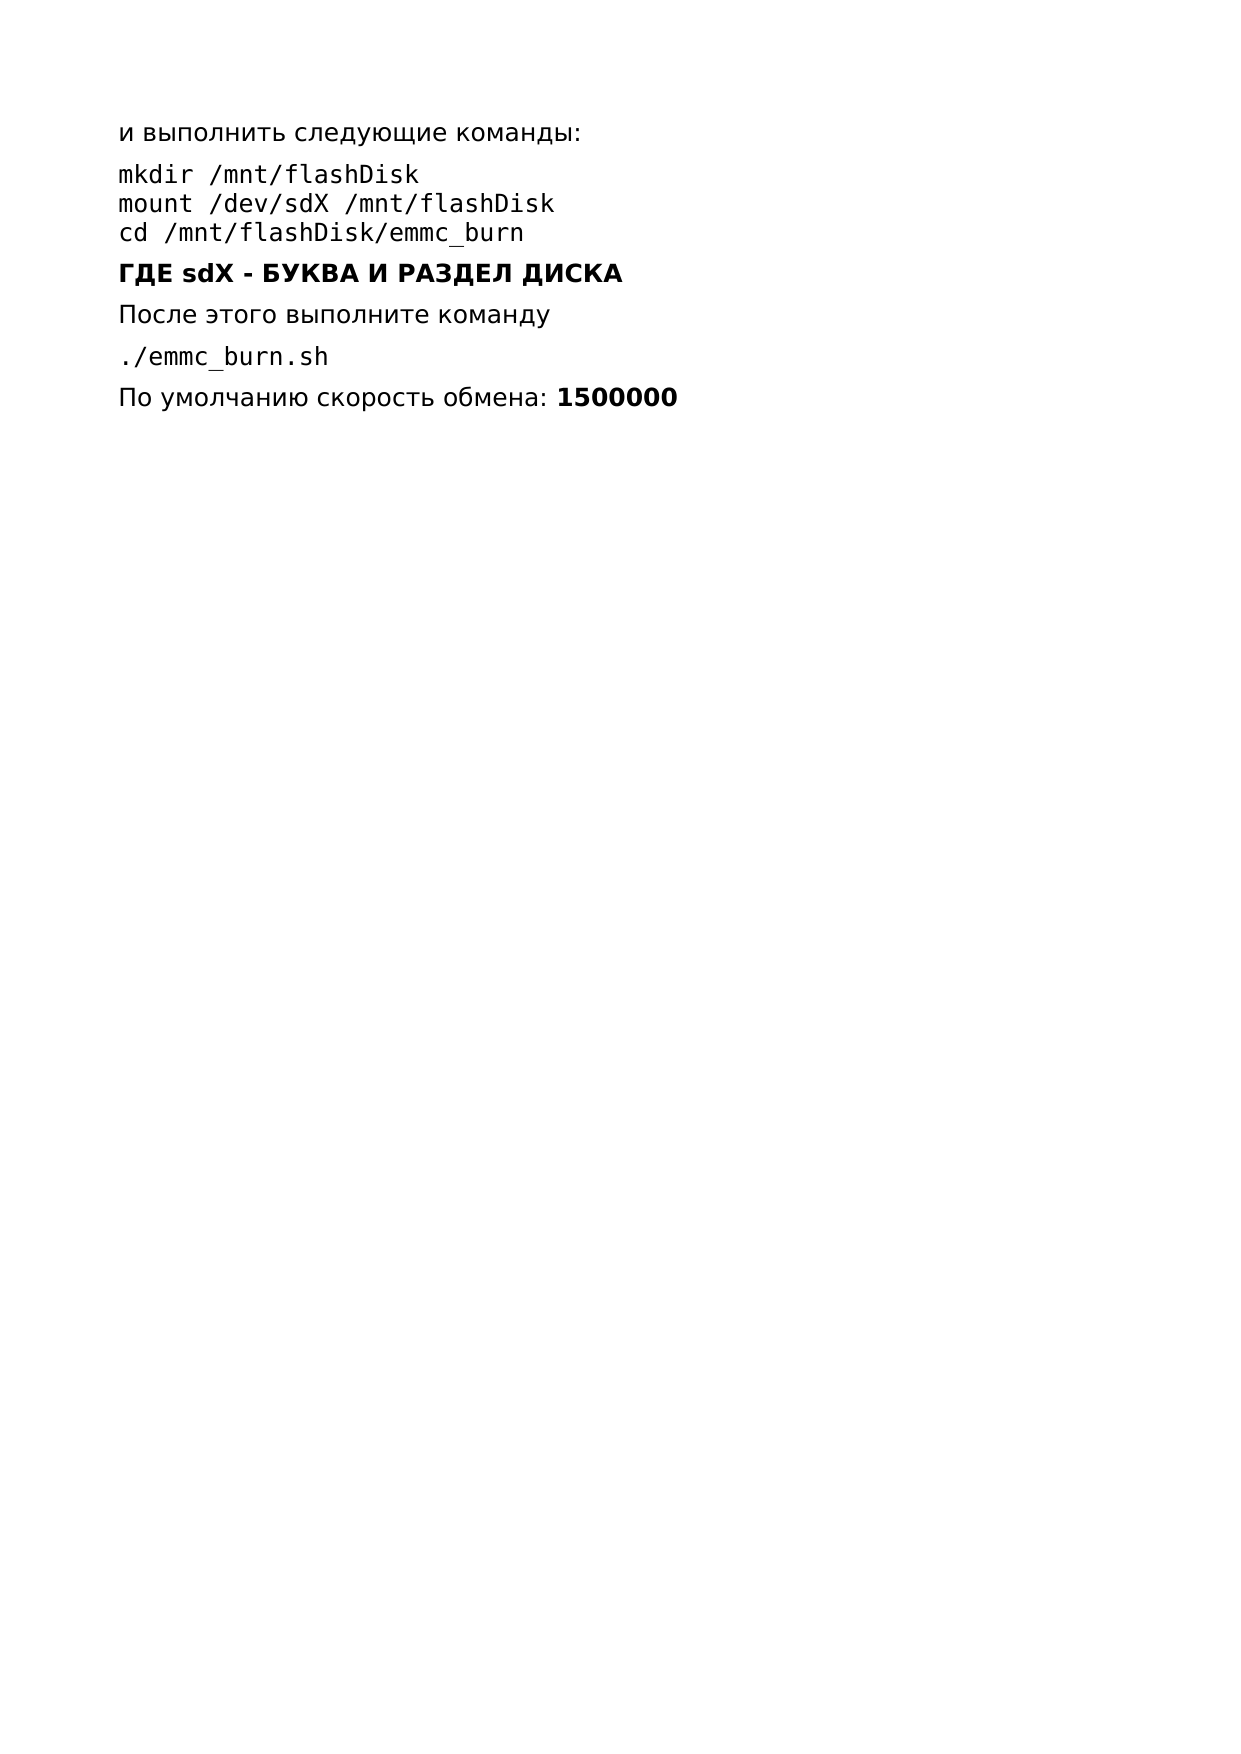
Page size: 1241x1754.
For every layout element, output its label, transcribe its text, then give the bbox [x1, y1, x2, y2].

text ./emmc_burn.sh [118, 342, 1122, 372]
text ГДЕ sdX - БУКВА И РАЗДЕЛ ДИСКА [118, 259, 1122, 288]
text mkdir /mnt/flashDisk mount /dev/sdX /mnt/flashDisk cd /mnt/flashDisk/emmc_burn [118, 160, 1122, 247]
text После этого выполните команду [118, 301, 1122, 330]
text и выполнить следующие команды: [118, 118, 1122, 147]
text По умолчанию скорость обмена: 1500000 [118, 383, 1122, 412]
